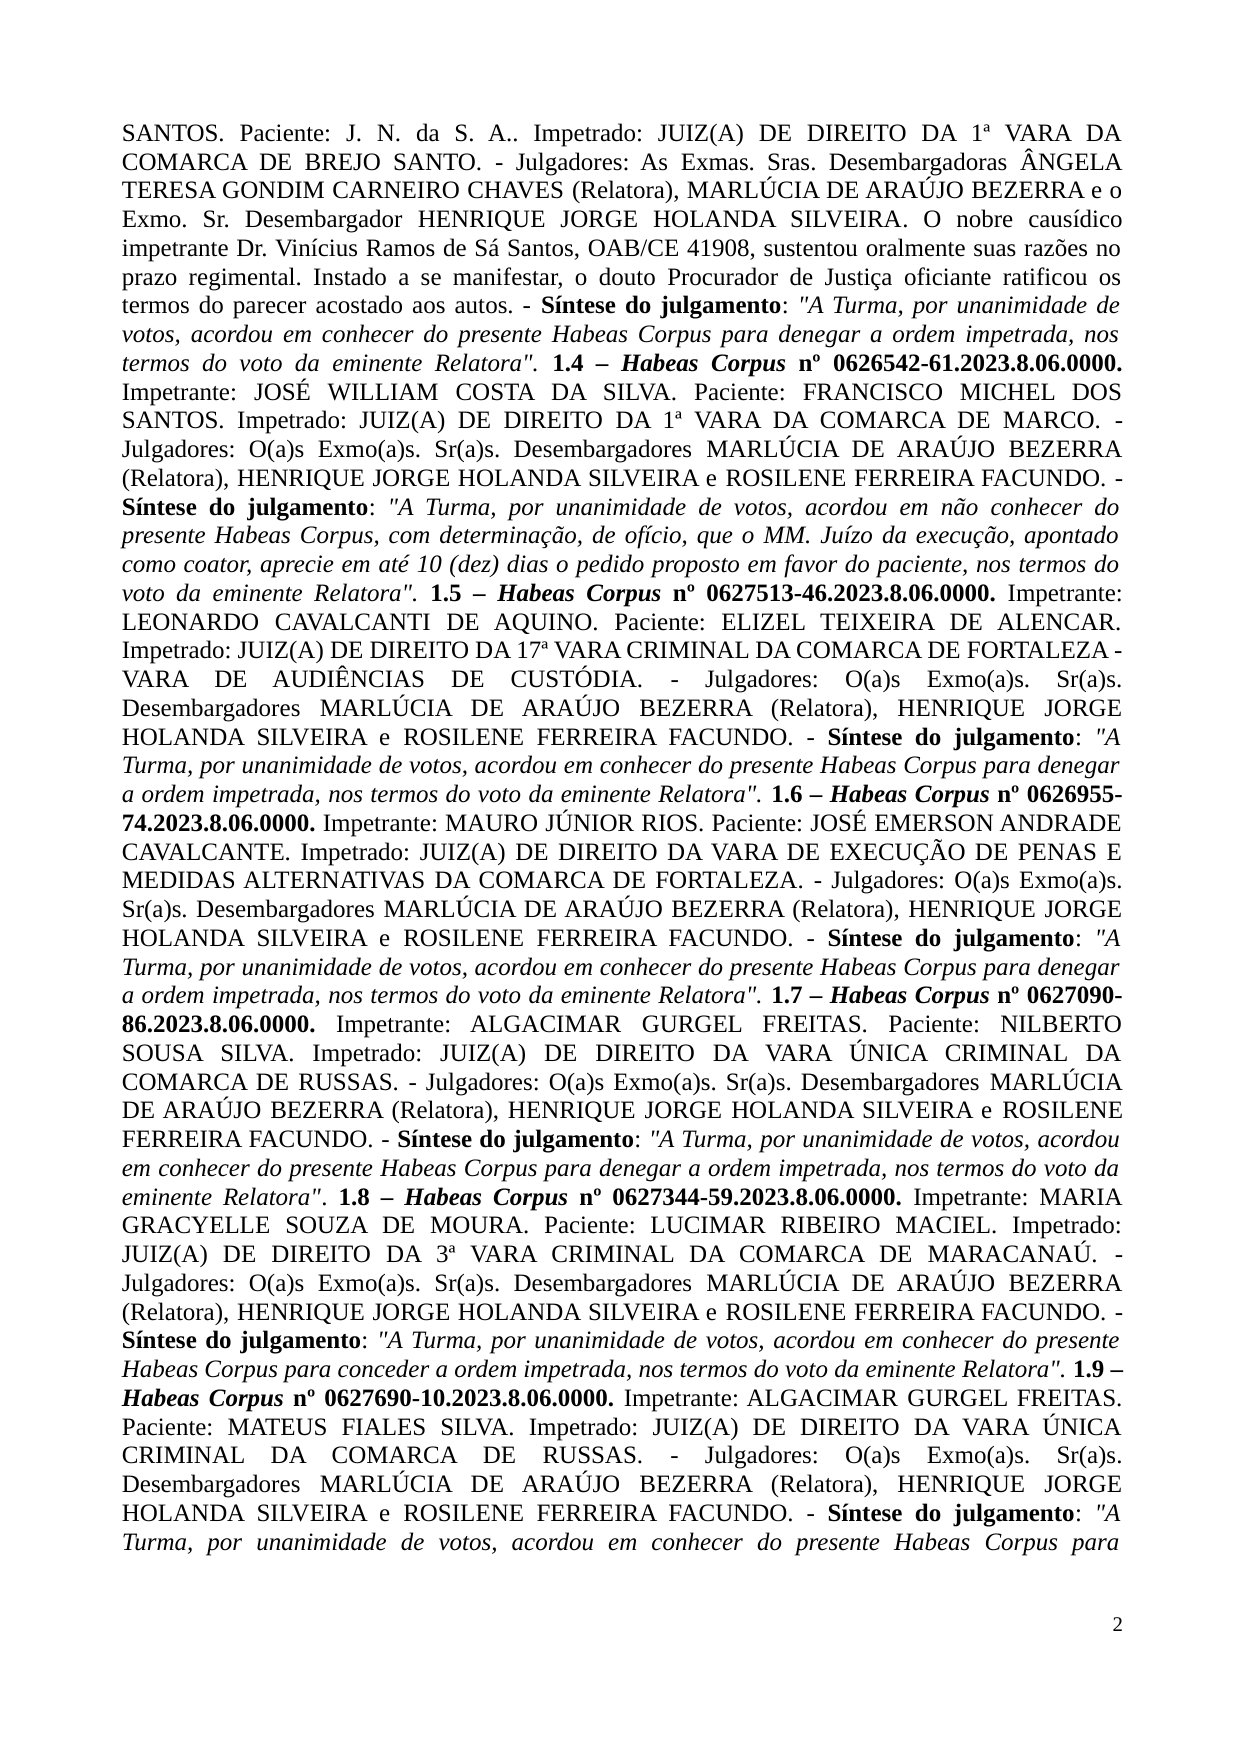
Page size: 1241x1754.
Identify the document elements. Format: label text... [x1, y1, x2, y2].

text SANTOS. Paciente: J. N. da S. A.. Impetrado: JUIZ(A) DE DIREITO DA 1ª VARA DA COMARCA DE BREJO SANTO. - Julgadores: As Exmas. Sras. Desembargadoras ÂNGELA TERESA GONDIM CARNEIRO CHAVES (Relatora), MARLÚCIA DE ARAÚJO BEZERRA e o Exmo. Sr. Desembargador HENRIQUE JORGE HOLANDA SILVEIRA. O nobre causídico impetrante Dr. Vinícius Ramos de Sá Santos, OAB/CE 41908, sustentou oralmente suas razões no prazo regimental. Instado a se manifestar, o douto Procurador de Justiça oficiante ratificou os termos do parecer acostado aos autos. - Síntese do julgamento: "A Turma, por unanimidade de votos, acordou em conhecer do presente Habeas Corpus para denegar a ordem impetrada, nos termos do voto da eminente Relatora". 1.4 – Habeas Corpus nº 0626542-61.2023.8.06.0000. Impetrante: JOSÉ WILLIAM COSTA DA SILVA. Paciente: FRANCISCO MICHEL DOS SANTOS. Impetrado: JUIZ(A) DE DIREITO DA 1ª VARA DA COMARCA DE MARCO. - Julgadores: O(a)s Exmo(a)s. Sr(a)s. Desembargadores MARLÚCIA DE ARAÚJO BEZERRA (Relatora), HENRIQUE JORGE HOLANDA SILVEIRA e ROSILENE FERREIRA FACUNDO. - Síntese do julgamento: "A Turma, por unanimidade de votos, acordou em não conhecer do presente Habeas Corpus, com determinação, de ofício, que o MM. Juízo da execução, apontado como coator, aprecie em até 10 (dez) dias o pedido proposto em favor do paciente, nos termos do voto da eminente Relatora". 1.5 – Habeas Corpus nº 0627513-46.2023.8.06.0000. Impetrante: LEONARDO CAVALCANTI DE AQUINO. Paciente: ELIZEL TEIXEIRA DE ALENCAR. Impetrado: JUIZ(A) DE DIREITO DA 17ª VARA CRIMINAL DA COMARCA DE FORTALEZA - VARA DE AUDIÊNCIAS DE CUSTÓDIA. - Julgadores: O(a)s Exmo(a)s. Sr(a)s. Desembargadores MARLÚCIA DE ARAÚJO BEZERRA (Relatora), HENRIQUE JORGE HOLANDA SILVEIRA e ROSILENE FERREIRA FACUNDO. - Síntese do julgamento: "A Turma, por unanimidade de votos, acordou em conhecer do presente Habeas Corpus para denegar a ordem impetrada, nos termos do voto da eminente Relatora". 1.6 – Habeas Corpus nº 0626955-74.2023.8.06.0000. Impetrante: MAURO JÚNIOR RIOS. Paciente: JOSÉ EMERSON ANDRADE CAVALCANTE. Impetrado: JUIZ(A) DE DIREITO DA VARA DE EXECUÇÃO DE PENAS E MEDIDAS ALTERNATIVAS DA COMARCA DE FORTALEZA. - Julgadores: O(a)s Exmo(a)s. Sr(a)s. Desembargadores MARLÚCIA DE ARAÚJO BEZERRA (Relatora), HENRIQUE JORGE HOLANDA SILVEIRA e ROSILENE FERREIRA FACUNDO. - Síntese do julgamento: "A Turma, por unanimidade de votos, acordou em conhecer do presente Habeas Corpus para denegar a ordem impetrada, nos termos do voto da eminente Relatora". 1.7 – Habeas Corpus nº 0627090-86.2023.8.06.0000. Impetrante: ALGACIMAR GURGEL FREITAS. Paciente: NILBERTO SOUSA SILVA. Impetrado: JUIZ(A) DE DIREITO DA VARA ÚNICA CRIMINAL DA COMARCA DE RUSSAS. - Julgadores: O(a)s Exmo(a)s. Sr(a)s. Desembargadores MARLÚCIA DE ARAÚJO BEZERRA (Relatora), HENRIQUE JORGE HOLANDA SILVEIRA e ROSILENE FERREIRA FACUNDO. - Síntese do julgamento: "A Turma, por unanimidade de votos, acordou em conhecer do presente Habeas Corpus para denegar a ordem impetrada, nos termos do voto da eminente Relatora". 1.8 – Habeas Corpus nº 0627344-59.2023.8.06.0000. Impetrante: MARIA GRACYELLE SOUZA DE MOURA. Paciente: LUCIMAR RIBEIRO MACIEL. Impetrado: JUIZ(A) DE DIREITO DA 3ª VARA CRIMINAL DA COMARCA DE MARACANAÚ. - Julgadores: O(a)s Exmo(a)s. Sr(a)s. Desembargadores MARLÚCIA DE ARAÚJO BEZERRA (Relatora), HENRIQUE JORGE HOLANDA SILVEIRA e ROSILENE FERREIRA FACUNDO. - Síntese do julgamento: "A Turma, por unanimidade de votos, acordou em conhecer do presente Habeas Corpus para conceder a ordem impetrada, nos termos do voto da eminente Relatora". 1.9 – Habeas Corpus nº 0627690-10.2023.8.06.0000. Impetrante: ALGACIMAR GURGEL FREITAS. Paciente: MATEUS FIALES SILVA. Impetrado: JUIZ(A) DE DIREITO DA VARA ÚNICA CRIMINAL DA COMARCA DE RUSSAS. - Julgadores: O(a)s Exmo(a)s. Sr(a)s. Desembargadores MARLÚCIA DE ARAÚJO BEZERRA (Relatora), HENRIQUE JORGE HOLANDA SILVEIRA e ROSILENE FERREIRA FACUNDO. - Síntese do julgamento: "A Turma, por unanimidade de votos, acordou em conhecer do presente Habeas Corpus para [122, 118, 1123, 1556]
